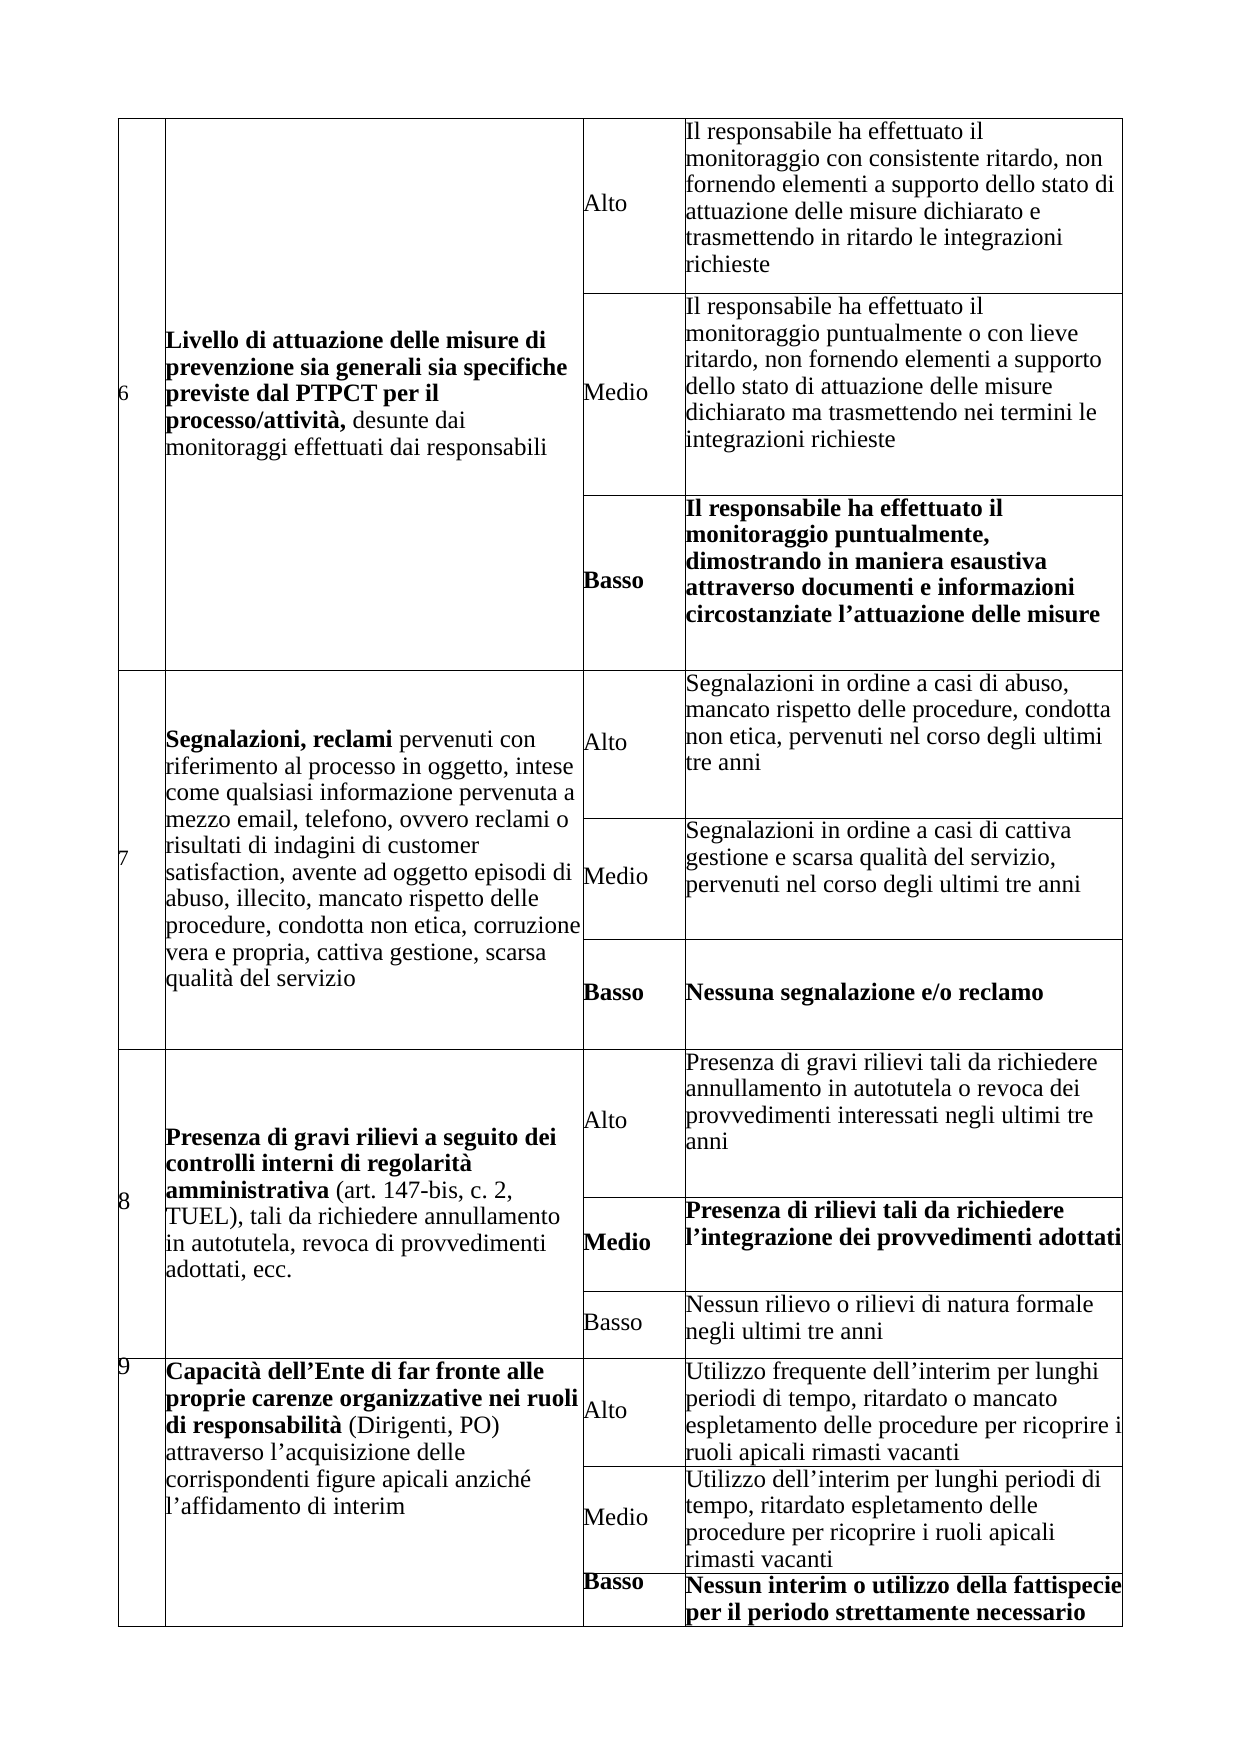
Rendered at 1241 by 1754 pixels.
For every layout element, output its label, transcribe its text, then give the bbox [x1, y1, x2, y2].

table_cell Medio [584, 1198, 685, 1233]
table_cell Presenza di gravi rilievi a seguito dei controlli interni di regolarità amministrativa (art. 147-bis, c. 2, TUEL), tali da richiedere annullamento in autotutela, revoca di provvedimenti adottati, ecc. [166, 1050, 583, 1124]
table_cell 8 [119, 1214, 165, 1358]
table_cell Il responsabile ha effettuato il monitoraggio con consistente ritardo, non fornendo elementi a supporto dello stato di attuazione delle misure dichiarato e trasmettendo in ritardo le integrazioni richieste [686, 278, 1122, 293]
table_cell Basso [584, 1593, 685, 1626]
table_cell Medio [584, 404, 685, 494]
table_cell 7 [119, 869, 165, 1048]
table_cell Alto [584, 1050, 685, 1112]
table_cell Segnalazioni in ordine a casi di cattiva gestione e scarsa qualità del servizio, pervenuti nel corso degli ultimi tre anni [686, 897, 1122, 939]
table_cell 7 [119, 671, 165, 849]
table_cell Capacità dell’Ente di far fronte alle proprie carenze organizzative nei ruoli di responsabilità (Dirigenti, PO) attraverso l’acquisizione delle corrispondenti figure apicali anziché l’affidamento di interim [166, 1520, 583, 1626]
table_cell Basso [584, 496, 685, 572]
table_cell 6 [119, 404, 165, 669]
table_cell Basso [584, 1335, 685, 1358]
table_cell Il responsabile ha effettuato il monitoraggio puntualmente, dimostrando in maniera esaustiva attraverso documenti e informazioni circostanziate l’attuazione delle misure [686, 627, 1122, 669]
table_cell Presenza di gravi rilievi tali da richiedere annullamento in autotutela o revoca dei provvedimenti interessati negli ultimi tre anni [686, 1155, 1122, 1197]
table_cell Alto [584, 119, 685, 195]
table_cell 8 [119, 1050, 165, 1193]
table_cell Medio [584, 1254, 685, 1291]
table_cell Basso [584, 1004, 685, 1048]
table_cell Alto [584, 216, 685, 293]
table_cell 9 [119, 1379, 165, 1626]
table_cell Alto [584, 1359, 685, 1402]
table_cell Medio [584, 819, 685, 868]
table_cell Nessuna segnalazione e/o reclamo [686, 1004, 1122, 1048]
table_cell Medio [584, 889, 685, 939]
table_cell Presenza di rilievi tali da richiedere l’integrazione dei provvedimenti adottati [686, 1251, 1122, 1291]
table_cell Il responsabile ha effettuato il monitoraggio puntualmente o con lieve ritardo, non fornendo elementi a supporto dello stato di attuazione delle misure dichiarato ma trasmettendo nei termini le integrazioni richieste [686, 453, 1122, 494]
table_cell Nessun rilievo o rilievi di natura formale negli ultimi tre anni [686, 1345, 1122, 1358]
table_cell Presenza di gravi rilievi a seguito dei controlli interni di regolarità amministrativa (art. 147-bis, c. 2, TUEL), tali da richiedere annullamento in autotutela, revoca di provvedimenti adottati, ecc. [166, 1283, 583, 1358]
table_cell Segnalazioni in ordine a casi di abuso, mancato rispetto delle procedure, condotta non etica, pervenuti nel corso degli ultimi tre anni [686, 776, 1122, 818]
table_cell Medio [584, 1530, 685, 1572]
table_cell Basso [584, 592, 685, 669]
table_cell Medio [584, 294, 685, 383]
table_cell 6 [119, 119, 165, 383]
table_cell Livello di attuazione delle misure di prevenzione sia generali sia specifiche previste dal PTPCT per il processo/attività, desunte dai monitoraggi effettuati dai responsabili [166, 460, 583, 669]
table_cell Alto [584, 1133, 685, 1197]
table_cell Alto [584, 754, 685, 818]
table_cell Segnalazioni, reclami pervenuti con riferimento al processo in oggetto, intese come qualsiasi informazione pervenuta a mezzo e­mail, telefono, ovvero reclami o risultati di indagini di customer satisfaction, avente ad oggetto episodi di abuso, illecito, mancato rispetto delle procedure, condotta non etica, corruzione vera e propria, cattiva gestione, scarsa qualità del servizio [166, 992, 583, 1048]
table_cell Nessuna segnalazione e/o reclamo [686, 940, 1122, 983]
table_cell Alto [584, 1422, 685, 1466]
table_cell Segnalazioni, reclami pervenuti con riferimento al processo in oggetto, intese come qualsiasi informazione pervenuta a mezzo e­mail, telefono, ovvero reclami o risultati di indagini di customer satisfaction, avente ad oggetto episodi di abuso, illecito, mancato rispetto delle procedure, condotta non etica, corruzione vera e propria, cattiva gestione, scarsa qualità del servizio [166, 671, 583, 726]
table_cell Livello di attuazione delle misure di prevenzione sia generali sia specifiche previste dal PTPCT per il processo/attività, desunte dai monitoraggi effettuati dai responsabili [166, 119, 583, 327]
table_cell Medio [584, 1467, 685, 1509]
table_cell Alto [584, 671, 685, 733]
table_cell Basso [584, 940, 685, 983]
table_cell Basso [584, 1292, 685, 1314]
